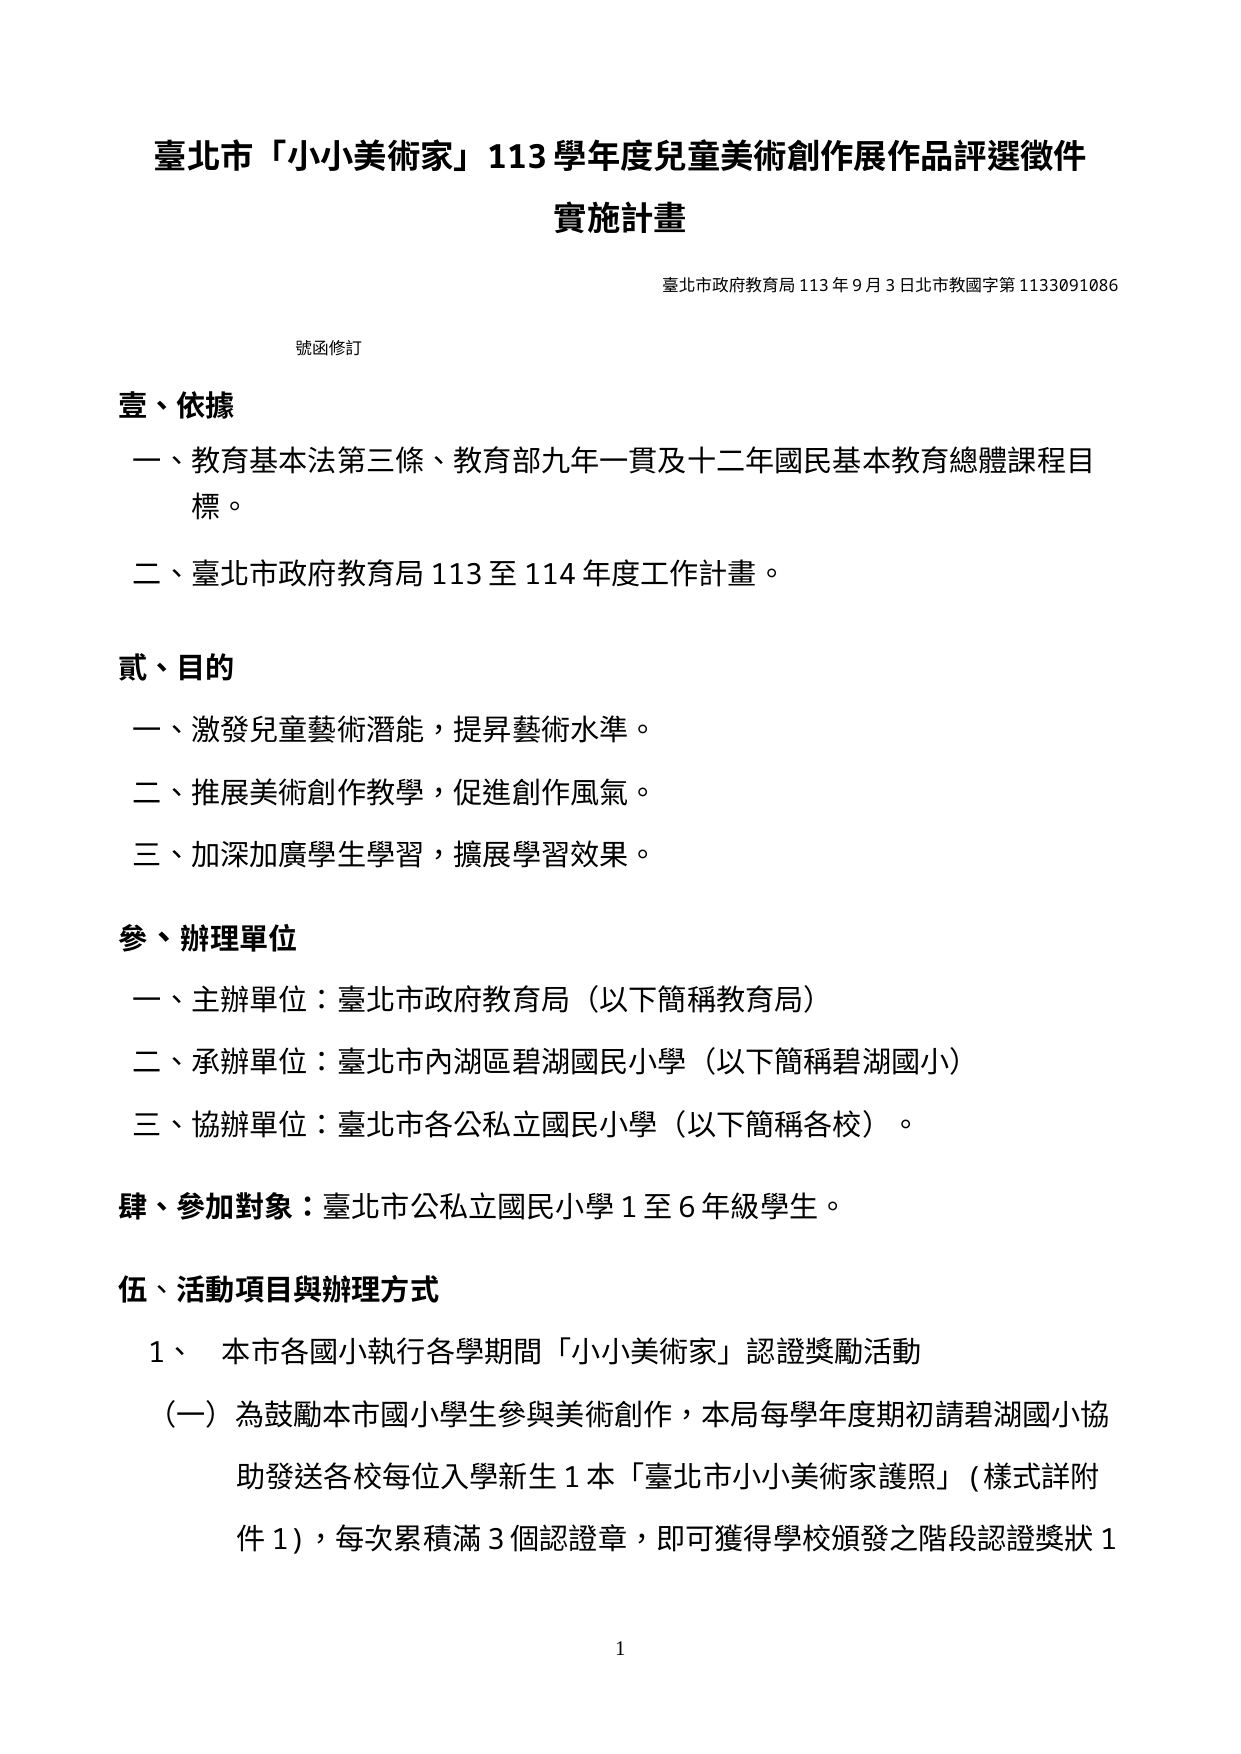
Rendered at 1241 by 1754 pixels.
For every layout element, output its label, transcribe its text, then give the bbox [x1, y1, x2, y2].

text 實施計畫 [118, 175, 1122, 237]
list 本市各國小執行各學期間「小小美術家」認證獎勵活動 [148, 1308, 1122, 1371]
text 壹、依據 [118, 362, 1122, 425]
text 一、激發兒童藝術潛能，提昇藝術水準。 [118, 686, 1122, 749]
text 三、加深加廣學生學習，擴展學習效果。 [118, 811, 1122, 874]
text 肆、參加對象：臺北市公私立國民小學1至6年級學生。 [118, 1163, 1122, 1226]
text 臺北市「小小美術家」113學年度兒童美術創作展作品評選徵件 [118, 112, 1122, 175]
text 二、推展美術創作教學，促進創作風氣。 [118, 749, 1122, 811]
text 臺北市政府教育局113年9月3日北市教國字第1133091086號函修訂 [118, 237, 1122, 362]
text 一、主辦單位：臺北市政府教育局（以下簡稱教育局） [118, 956, 1122, 1018]
text （一）為鼓勵本市國小學生參與美術創作，本局每學年度期初請碧湖國小協 助發送各校每位入學新生1本「臺北市小小美術家護照」(樣式詳附件1)，每次累積滿3個認證章，即可獲得學校頒發之階段認證獎狀1 [147, 1371, 1122, 1558]
text 二、承辦單位：臺北市內湖區碧湖國民小學（以下簡稱碧湖國小） [118, 1018, 1122, 1081]
text 二、臺北市政府教育局113至114年度工作計畫。 [133, 548, 1122, 593]
text 三、協辦單位：臺北市各公私立國民小學（以下簡稱各校）。 [118, 1081, 1122, 1143]
text 一、教育基本法第三條、教育部九年一貫及十二年國民基本教育總體課程目標。 [133, 435, 1122, 527]
text 伍、活動項目與辦理方式 [118, 1246, 1122, 1308]
text 貳、目的 [118, 624, 1122, 686]
text 參、辦理單位 [118, 893, 1122, 956]
